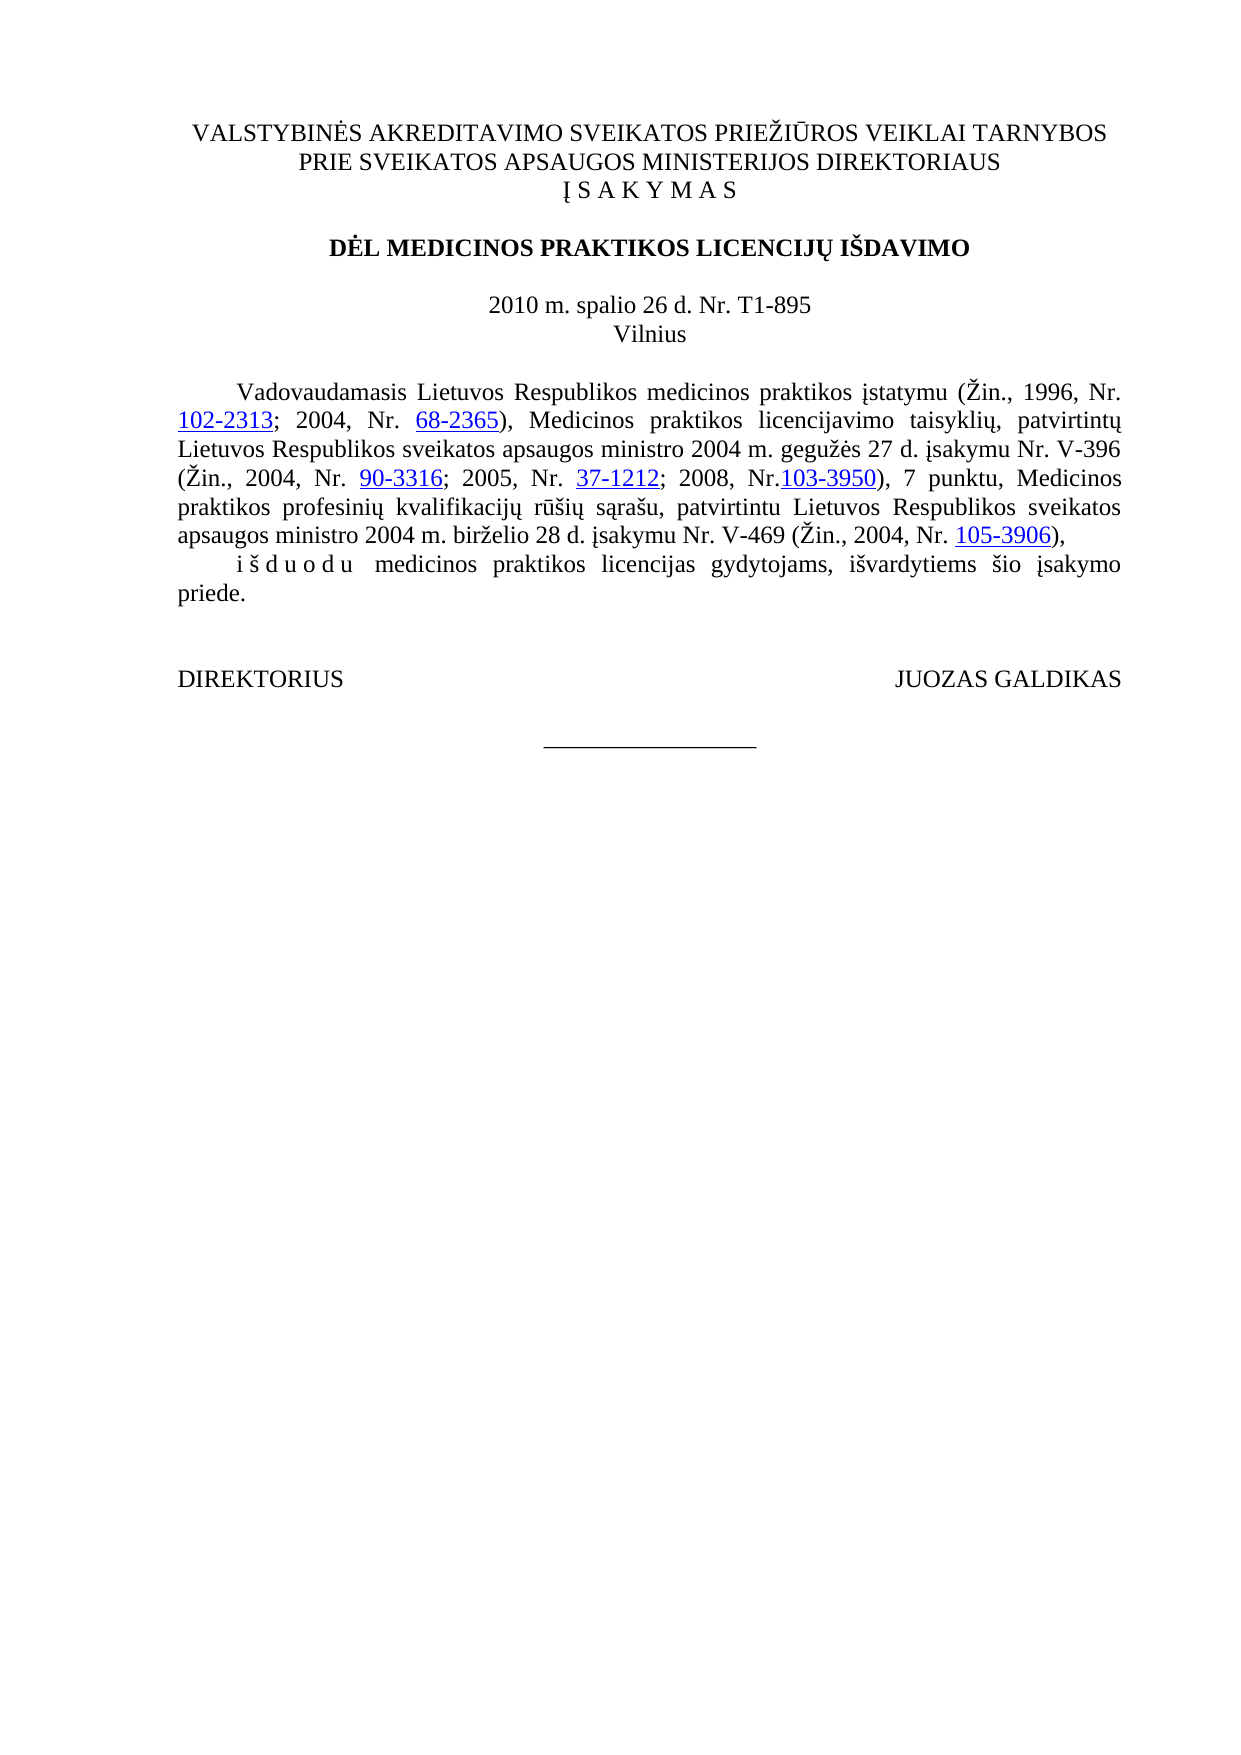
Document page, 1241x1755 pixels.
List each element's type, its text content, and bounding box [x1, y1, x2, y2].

text Vadovaudamasis Lietuvos Respublikos medicinos praktikos įstatymu (Žin., 1996, Nr. 102-2313; 2004, Nr. 68-2365), Medicinos praktikos licencijavimo taisyklių, patvirtintų Lietuvos Respublikos sveikatos apsaugos ministro 2004 m. gegužės 27 d. įsakymu Nr. V-396 (Žin., 2004, Nr. 90-3316; 2005, Nr. 37-1212; 2008, Nr.103-3950), 7 punktu, Medicinos praktikos profesinių kvalifikacijų rūšių sąrašu, patvirtintu Lietuvos Respublikos sveikatos apsaugos ministro 2004 m. birželio 28 d. įsakymu Nr. V-469 (Žin., 2004, Nr. 105-3906), [177, 377, 1122, 549]
text ĮSAKYMAS [177, 176, 1122, 204]
text Vilnius [177, 319, 1122, 348]
text _________________ [177, 722, 1122, 751]
text išduodu medicinos praktikos licencijas gydytojams, išvardytiems šio įsakymo priede. [177, 549, 1122, 607]
text Direktorius Juozas Galdikas [177, 664, 1122, 693]
text DĖL MEDICINOS PRAKTIKOS LICENCIJŲ IŠDAVIMO [177, 233, 1122, 262]
text 2010 m. spalio 26 d. Nr. T1-895 [177, 291, 1122, 319]
text VALSTYBINĖS AKREDITAVIMO SVEIKATOS PRIEŽIŪROS VEIKLAI TARNYBOS PRIE SVEIKATOS APSAUGOS MINISTERIJOS DIREKTORIAUS [177, 118, 1122, 176]
